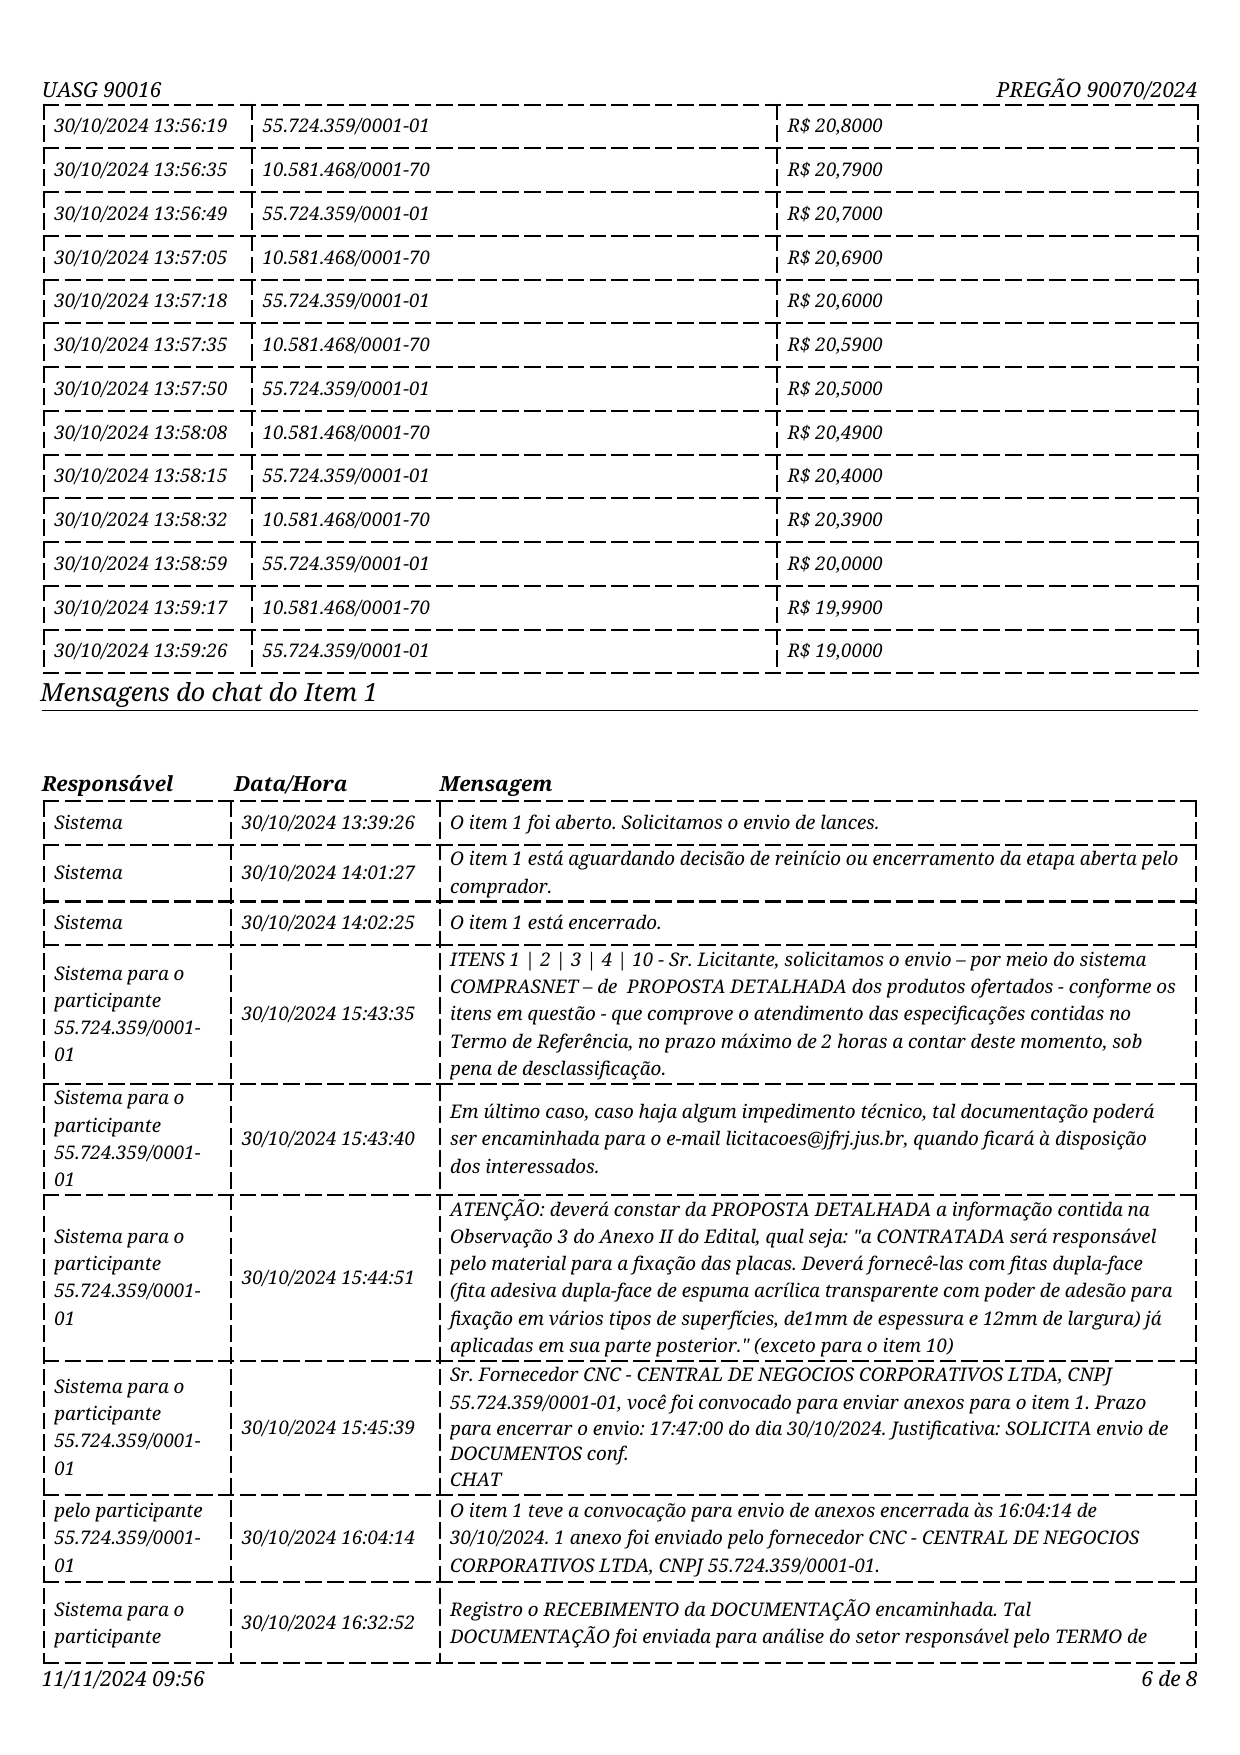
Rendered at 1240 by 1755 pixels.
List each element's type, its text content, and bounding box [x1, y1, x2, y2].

table_cell 10.581.468/0001-70 [252, 322, 777, 366]
table_cell 30/10/2024 16:04:14 [231, 1494, 439, 1581]
table_cell O item 1 está encerrado. [440, 900, 1196, 944]
table_cell 30/10/2024 13:58:15 [44, 454, 252, 497]
table_cell Sistema para o participante [44, 1581, 231, 1662]
table_cell 30/10/2024 13:57:18 [44, 279, 252, 322]
table_cell 30/10/2024 15:44:51 [231, 1194, 439, 1360]
table_cell ATENÇÃO: deverá constar da PROPOSTA DETALHADA a informação contida na Observação 3 do Anexo II do Edital, qual seja: "a CONTRATADA será responsável pelo material para a fixação das placas. Deverá fornecê-las com fitas dupla-face (fita adesiva dupla-face de espuma acrílica transparente com poder de adesão para fixação em vários tipos de superfícies, de1mm de espessura e 12mm de largura) já aplicadas em sua parte posterior." (exceto para o item 10) [440, 1194, 1196, 1360]
table_header O item 1 foi aberto. Solicitamos o envio de lances. [440, 800, 1196, 844]
table_cell Registro o RECEBIMENTO da DOCUMENTAÇÃO encaminhada. Tal DOCUMENTAÇÃO foi enviada para análise do setor responsável pelo TERMO de [440, 1581, 1196, 1662]
table_cell 10.581.468/0001-70 [252, 497, 777, 541]
table_cell Sistema [44, 844, 231, 900]
table_cell R$ 20,4900 [777, 410, 1198, 453]
table_cell 30/10/2024 13:57:35 [44, 322, 252, 366]
table_cell R$ 20,5000 [777, 366, 1198, 410]
text Responsável Data/Hora Mensagem [42, 769, 1200, 798]
table_cell 30/10/2024 13:58:08 [44, 410, 252, 453]
table_cell 55.724.359/0001-01 [252, 279, 777, 322]
table_cell 55.724.359/0001-01 [252, 191, 777, 235]
table_cell R$ 20,5900 [777, 322, 1198, 366]
table_header 30/10/2024 13:39:26 [231, 800, 439, 844]
table_cell R$ 19,0000 [777, 629, 1198, 672]
table_cell 30/10/2024 14:02:25 [231, 900, 439, 944]
table_cell O item 1 teve a convocação para envio de anexos encerrada às 16:04:14 de 30/10/2024. 1 anexo foi enviado pelo fornecedor CNC - CENTRAL DE NEGOCIOS CORPORATIVOS LTDA, CNPJ 55.724.359/0001-01. [440, 1494, 1196, 1581]
table_header Sistema [44, 800, 231, 844]
table_cell Sistema para o participante 55.724.359/0001-01 [44, 1083, 231, 1194]
table_cell 30/10/2024 16:32:52 [231, 1581, 439, 1662]
table_cell 30/10/2024 13:57:05 [44, 235, 252, 278]
table_cell 30/10/2024 15:45:39 [231, 1360, 439, 1493]
table_cell 55.724.359/0001-01 [252, 541, 777, 585]
table_cell 55.724.359/0001-01 [252, 629, 777, 672]
table_cell Em último caso, caso haja algum impedimento técnico, tal documentação poderá ser encaminhada para o e-mail licitacoes@jfrj.jus.br, quando ficará à disposição dos interessados. [440, 1083, 1196, 1194]
table_cell 30/10/2024 15:43:40 [231, 1083, 439, 1194]
text Mensagens do chat do Item 1 [40, 674, 1200, 708]
table_cell R$ 20,0000 [777, 541, 1198, 585]
table_cell 30/10/2024 13:59:26 [44, 629, 252, 672]
table_cell R$ 20,7900 [777, 147, 1198, 191]
table_cell R$ 19,9900 [777, 585, 1198, 628]
table_cell ITENS 1 | 2 | 3 | 4 | 10 - Sr. Licitante, solicitamos o envio – por meio do sistema COMPRASNET – de PROPOSTA DETALHADA dos produtos ofertados - conforme os itens em questão - que comprove o atendimento das especificações contidas no Termo de Referência, no prazo máximo de 2 horas a contar deste momento, sob pena de desclassificação. [440, 944, 1196, 1083]
table_cell R$ 20,6900 [777, 235, 1198, 278]
table_header R$ 20,8000 [777, 104, 1198, 147]
table_cell 30/10/2024 13:59:17 [44, 585, 252, 628]
table_cell O item 1 está aguardando decisão de reinício ou encerramento da etapa aberta pelo comprador. [440, 844, 1196, 900]
table_cell 10.581.468/0001-70 [252, 147, 777, 191]
table_cell Sr. Fornecedor CNC - CENTRAL DE NEGOCIOS CORPORATIVOS LTDA, CNPJ 55.724.359/0001-01, você foi convocado para enviar anexos para o item 1. Prazo para encerrar o envio: 17:47:00 do dia 30/10/2024. Justificativa: SOLICITA envio de DOCUMENTOS conf. CHAT [440, 1360, 1196, 1493]
table_cell R$ 20,4000 [777, 454, 1198, 497]
table_cell R$ 20,3900 [777, 497, 1198, 541]
table_header 30/10/2024 13:56:19 [44, 104, 252, 147]
table_cell Sistema para o participante 55.724.359/0001-01 [44, 1360, 231, 1493]
table_cell 30/10/2024 15:43:35 [231, 944, 439, 1083]
table_cell R$ 20,6000 [777, 279, 1198, 322]
table_cell 10.581.468/0001-70 [252, 585, 777, 628]
table_header 55.724.359/0001-01 [252, 104, 777, 147]
table_cell 30/10/2024 14:01:27 [231, 844, 439, 900]
table_cell 10.581.468/0001-70 [252, 235, 777, 278]
table_cell 30/10/2024 13:57:50 [44, 366, 252, 410]
table_cell 30/10/2024 13:58:32 [44, 497, 252, 541]
table_cell Sistema para o participante 55.724.359/0001-01 [44, 1194, 231, 1360]
table_cell 30/10/2024 13:56:49 [44, 191, 252, 235]
table_cell Sistema para o participante 55.724.359/0001-01 [44, 944, 231, 1083]
table_cell R$ 20,7000 [777, 191, 1198, 235]
table_cell pelo participante 55.724.359/0001-01 [44, 1494, 231, 1581]
table_cell 30/10/2024 13:56:35 [44, 147, 252, 191]
table_cell Sistema [44, 900, 231, 944]
table_cell 55.724.359/0001-01 [252, 454, 777, 497]
table_cell 30/10/2024 13:58:59 [44, 541, 252, 585]
table_cell 55.724.359/0001-01 [252, 366, 777, 410]
table_cell 10.581.468/0001-70 [252, 410, 777, 453]
